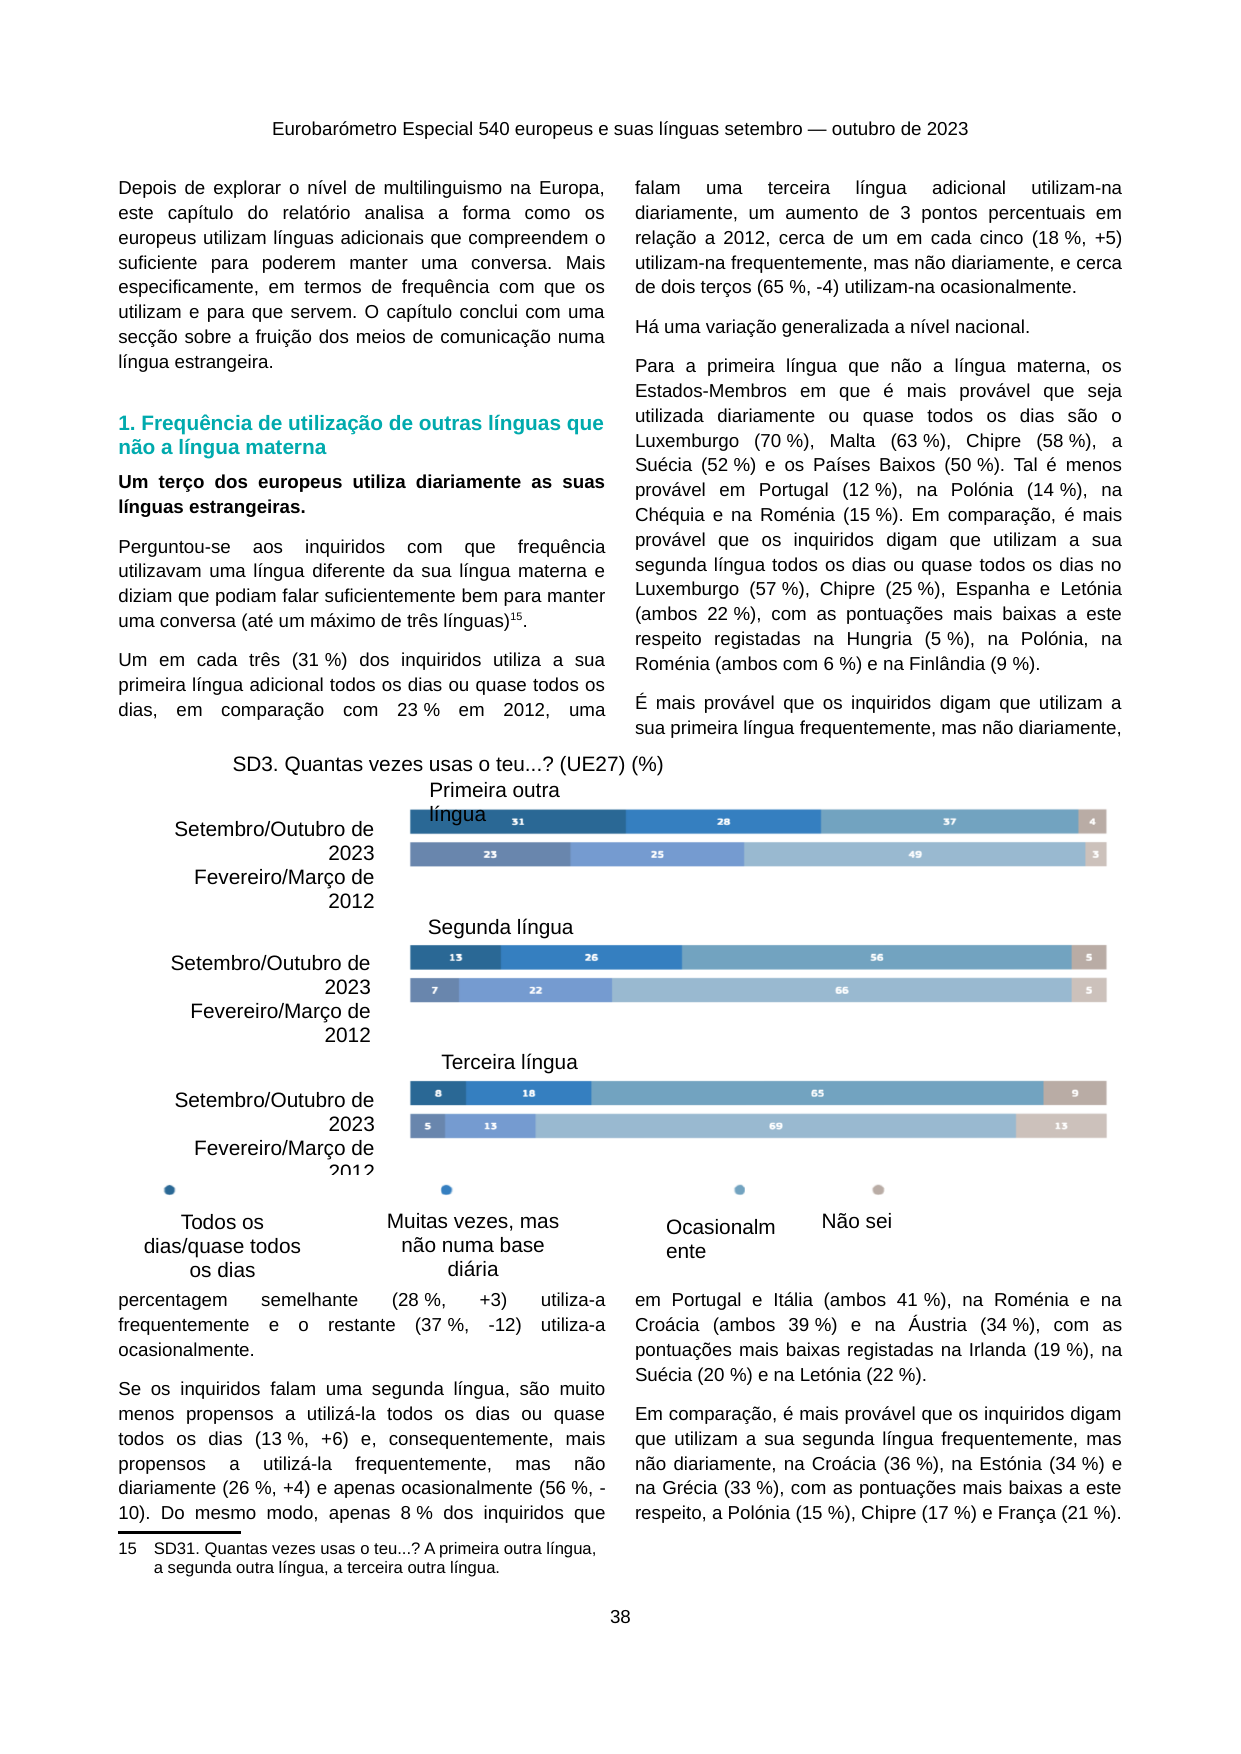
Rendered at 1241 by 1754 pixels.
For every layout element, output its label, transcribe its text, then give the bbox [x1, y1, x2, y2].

text Depois de explorar o nível de multilinguismo na Europa, este capítulo do relatório analisa a forma como os europeus utilizam línguas adicionais que compreendem o suficiente para poderem manter uma conversa. Mais especificamente, em termos de frequência com que os utilizam e para que servem. O capítulo conclui com uma secção sobre a fruição dos meios de comunicação numa língua estrangeira. [118, 177, 605, 372]
subtitle 1. Frequência de utilização de outras línguas que não a língua materna [118, 411, 605, 459]
text falam uma terceira língua adicional utilizam-na diariamente, um aumento de 3 pontos percentuais em relação a 2012, cerca de um em cada cinco (18 %, +5) utilizam-na frequentemente, mas não diariamente, e cerca de dois terços (65 %, -4) utilizam-na ocasionalmente. [635, 177, 1122, 298]
text É mais provável que os inquiridos digam que utilizam a sua primeira língua frequentemente, mas não diariamente, em Portugal e Itália (ambos 41 %), na Roménia e na Croácia (ambos 39 %) e na Áustria (34 %), com as pontuações mais baixas registadas na Irlanda (19 %), na Suécia (20 %) e na Letónia (22 %). [635, 692, 1122, 1385]
text Em comparação, é mais provável que os inquiridos digam que utilizam a sua segunda língua frequentemente, mas não diariamente, na Croácia (36 %), na Estónia (34 %) e na Grécia (33 %), com as pontuações mais baixas a este respeito, a Polónia (15 %), Chipre (17 %) e França (21 %). [635, 1403, 1122, 1523]
text Para a primeira língua que não a língua materna, os Estados-Membros em que é mais provável que seja utilizada diariamente ou quase todos os dias são o Luxemburgo (70 %), Malta (63 %), Chipre (58 %), a Suécia (52 %) e os Países Baixos (50 %). Tal é menos provável em Portugal (12 %), na Polónia (14 %), na Chéquia e na Roménia (15 %). Em comparação, é mais provável que os inquiridos digam que utilizam a sua segunda língua todos os dias ou quase todos os dias no Luxemburgo (57 %), Chipre (25 %), Espanha e Letónia (ambos 22 %), com as pontuações mais baixas a este respeito registadas na Hungria (5 %), na Polónia, na Roménia (ambos com 6 %) e na Finlândia (9 %). [635, 355, 1122, 674]
text Se os inquiridos falam uma segunda língua, são muito menos propensos a utilizá-la todos os dias ou quase todos os dias (13 %, +6) e, consequentemente, mais propensos a utilizá-la frequentemente, mas não diariamente (26 %, +4) e apenas ocasionalmente (56 %, -10). Do mesmo modo, apenas 8 % dos inquiridos que [118, 1378, 605, 1523]
picture [402, 802, 1113, 1145]
text Perguntou-se aos inquiridos com que frequência utilizavam uma língua diferente da sua língua materna e diziam que podiam falar suficientemente bem para manter uma conversa (até um máximo de três línguas). [118, 535, 605, 631]
text Um terço dos europeus utiliza diariamente as suas línguas estrangeiras. [118, 471, 605, 518]
text Um em cada três (31 %) dos inquiridos utiliza a sua primeira língua adicional todos os dias ou quase todos os dias, em comparação com 23 % em 2012, uma percentagem semelhante (28 %, +3) utiliza-a frequentemente e o restante (37 %, -12) utiliza-a ocasionalmente. [118, 649, 605, 1360]
picture [155, 1175, 886, 1201]
text Há uma variação generalizada a nível nacional. [635, 316, 1122, 337]
text SD31. Quantas vezes usas o teu...? A primeira outra língua, a segunda outra língua, a terceira outra língua. [118, 1538, 605, 1577]
